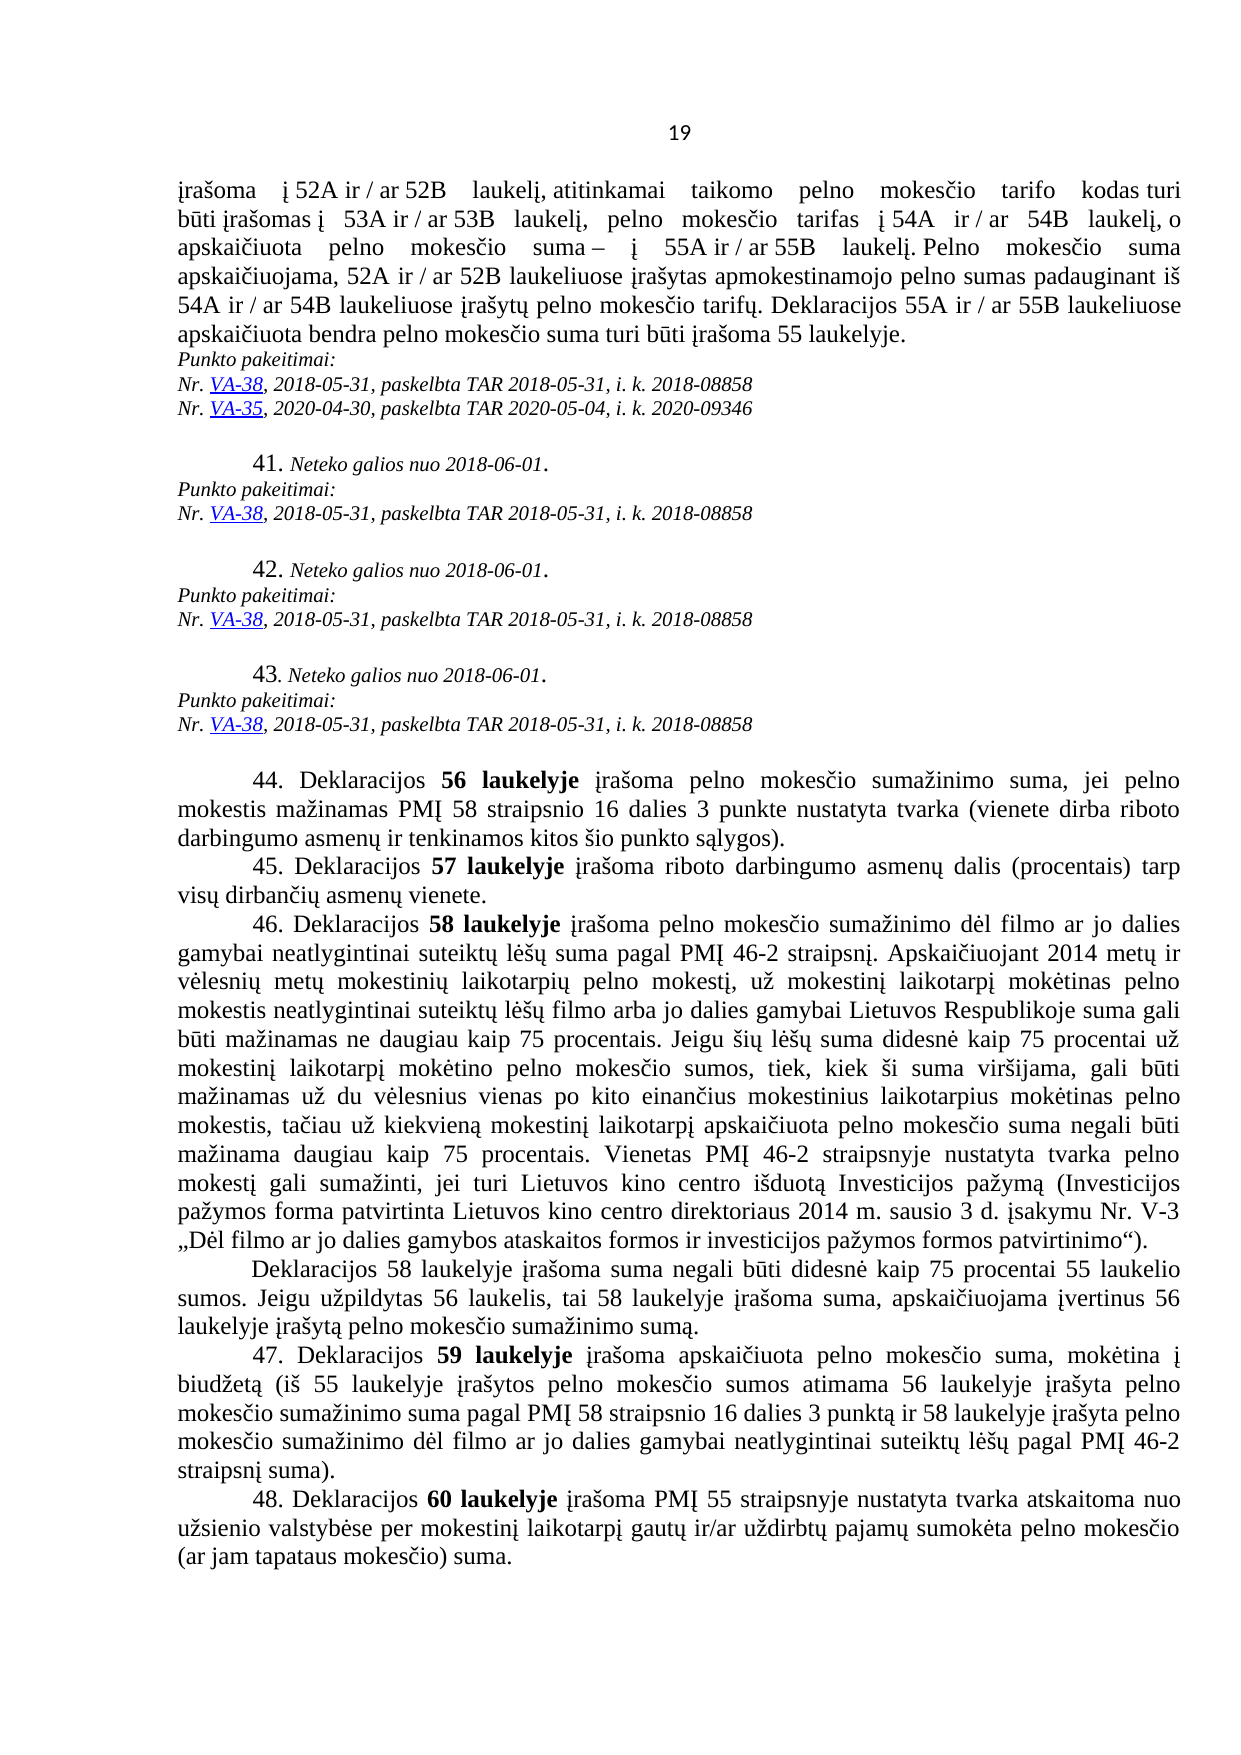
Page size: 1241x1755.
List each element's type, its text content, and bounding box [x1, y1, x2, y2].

text 48. Deklaracijos 60 laukelyje įrašoma PMĮ 55 straipsnyje nustatyta tvarka atskaitoma nuo užsienio valstybėse per mokestinį laikotarpį gautų ir/ar uždirbtų pajamų sumokėta pelno mokesčio (ar jam tapataus mokesčio) suma. [177, 1484, 1181, 1570]
text Nr. VA-38, 2018-05-31, paskelbta TAR 2018-05-31, i. k. 2018-08858 [177, 501, 1181, 525]
text 41. Neteko galios nuo 2018-06-01. [177, 448, 1181, 477]
text Nr. VA-38, 2018-05-31, paskelbta TAR 2018-05-31, i. k. 2018-08858 [177, 712, 1181, 736]
text Nr. VA-38, 2018-05-31, paskelbta TAR 2018-05-31, i. k. 2018-08858 [177, 371, 1181, 396]
text Nr. VA-38, 2018-05-31, paskelbta TAR 2018-05-31, i. k. 2018-08858 [177, 607, 1181, 631]
text 47. Deklaracijos 59 laukelyje įrašoma apskaičiuota pelno mokesčio suma, mokėtina į biudžetą (iš 55 laukelyje įrašytos pelno mokesčio sumos atimama 56 laukelyje įrašyta pelno mokesčio sumažinimo suma pagal PMĮ 58 straipsnio 16 dalies 3 punktą ir 58 laukelyje įrašyta pelno mokesčio sumažinimo dėl filmo ar jo dalies gamybai neatlygintinai suteiktų lėšų pagal PMĮ 46-2 straipsnį suma). [177, 1340, 1181, 1484]
text 44. Deklaracijos 56 laukelyje įrašoma pelno mokesčio sumažinimo suma, jei pelno mokestis mažinamas PMĮ 58 straipsnio 16 dalies 3 punkte nustatyta tvarka (vienete dirba riboto darbingumo asmenų ir tenkinamos kitos šio punkto sąlygos). [177, 765, 1181, 851]
text Punkto pakeitimai: [177, 583, 1181, 607]
text Nr. VA-35, 2020-04-30, paskelbta TAR 2020-05-04, i. k. 2020-09346 [177, 396, 1181, 419]
text 42. Neteko galios nuo 2018-06-01. [177, 554, 1181, 583]
text 45. Deklaracijos 57 laukelyje įrašoma riboto darbingumo asmenų dalis (procentais) tarp visų dirbančių asmenų vienete. [177, 851, 1181, 909]
text Deklaracijos 58 laukelyje įrašoma suma negali būti didesnė kaip 75 procentai 55 laukelio sumos. Jeigu užpildytas 56 laukelis, tai 58 laukelyje įrašoma suma, apskaičiuojama įvertinus 56 laukelyje įrašytą pelno mokesčio sumažinimo sumą. [177, 1254, 1182, 1340]
text įrašoma į 52A ir / ar 52B laukelį, atitinkamai taikomo pelno mokesčio tarifo kodas turi būti įrašomas į 53A ir / ar 53B laukelį, pelno mokesčio tarifas į 54A ir / ar 54B laukelį, o apskaičiuota pelno mokesčio suma – į 55A ir / ar 55B laukelį. Pelno mokesčio suma apskaičiuojama, 52A ir / ar 52B laukeliuose įrašytas apmokestinamojo pelno sumas padauginant iš 54A ir / ar 54B laukeliuose įrašytų pelno mokesčio tarifų. Deklaracijos 55A ir / ar 55B laukeliuose apskaičiuota bendra pelno mokesčio suma turi būti įrašoma 55 laukelyje. [177, 175, 1181, 347]
text 43. Neteko galios nuo 2018-06-01. [177, 659, 1181, 688]
text Punkto pakeitimai: [177, 347, 1181, 371]
text Punkto pakeitimai: [177, 688, 1181, 712]
text 46. Deklaracijos 58 laukelyje įrašoma pelno mokesčio sumažinimo dėl filmo ar jo dalies gamybai neatlygintinai suteiktų lėšų suma pagal PMĮ 46-2 straipsnį. Apskaičiuojant 2014 metų ir vėlesnių metų mokestinių laikotarpių pelno mokestį, už mokestinį laikotarpį mokėtinas pelno mokestis neatlygintinai suteiktų lėšų filmo arba jo dalies gamybai Lietuvos Respublikoje suma gali būti mažinamas ne daugiau kaip 75 procentais. Jeigu šių lėšų suma didesnė kaip 75 procentai už mokestinį laikotarpį mokėtino pelno mokesčio sumos, tiek, kiek ši suma viršijama, gali būti mažinamas už du vėlesnius vienas po kito einančius mokestinius laikotarpius mokėtinas pelno mokestis, tačiau už kiekvieną mokestinį laikotarpį apskaičiuota pelno mokesčio suma negali būti mažinama daugiau kaip 75 procentais. Vienetas PMĮ 46-2 straipsnyje nustatyta tvarka pelno mokestį gali sumažinti, jei turi Lietuvos kino centro išduotą Investicijos pažymą (Investicijos pažymos forma patvirtinta Lietuvos kino centro direktoriaus 2014 m. sausio 3 d. įsakymu Nr. V-3 „Dėl filmo ar jo dalies gamybos ataskaitos formos ir investicijos pažymos formos patvirtinimo“). [177, 909, 1181, 1254]
text Punkto pakeitimai: [177, 477, 1181, 501]
